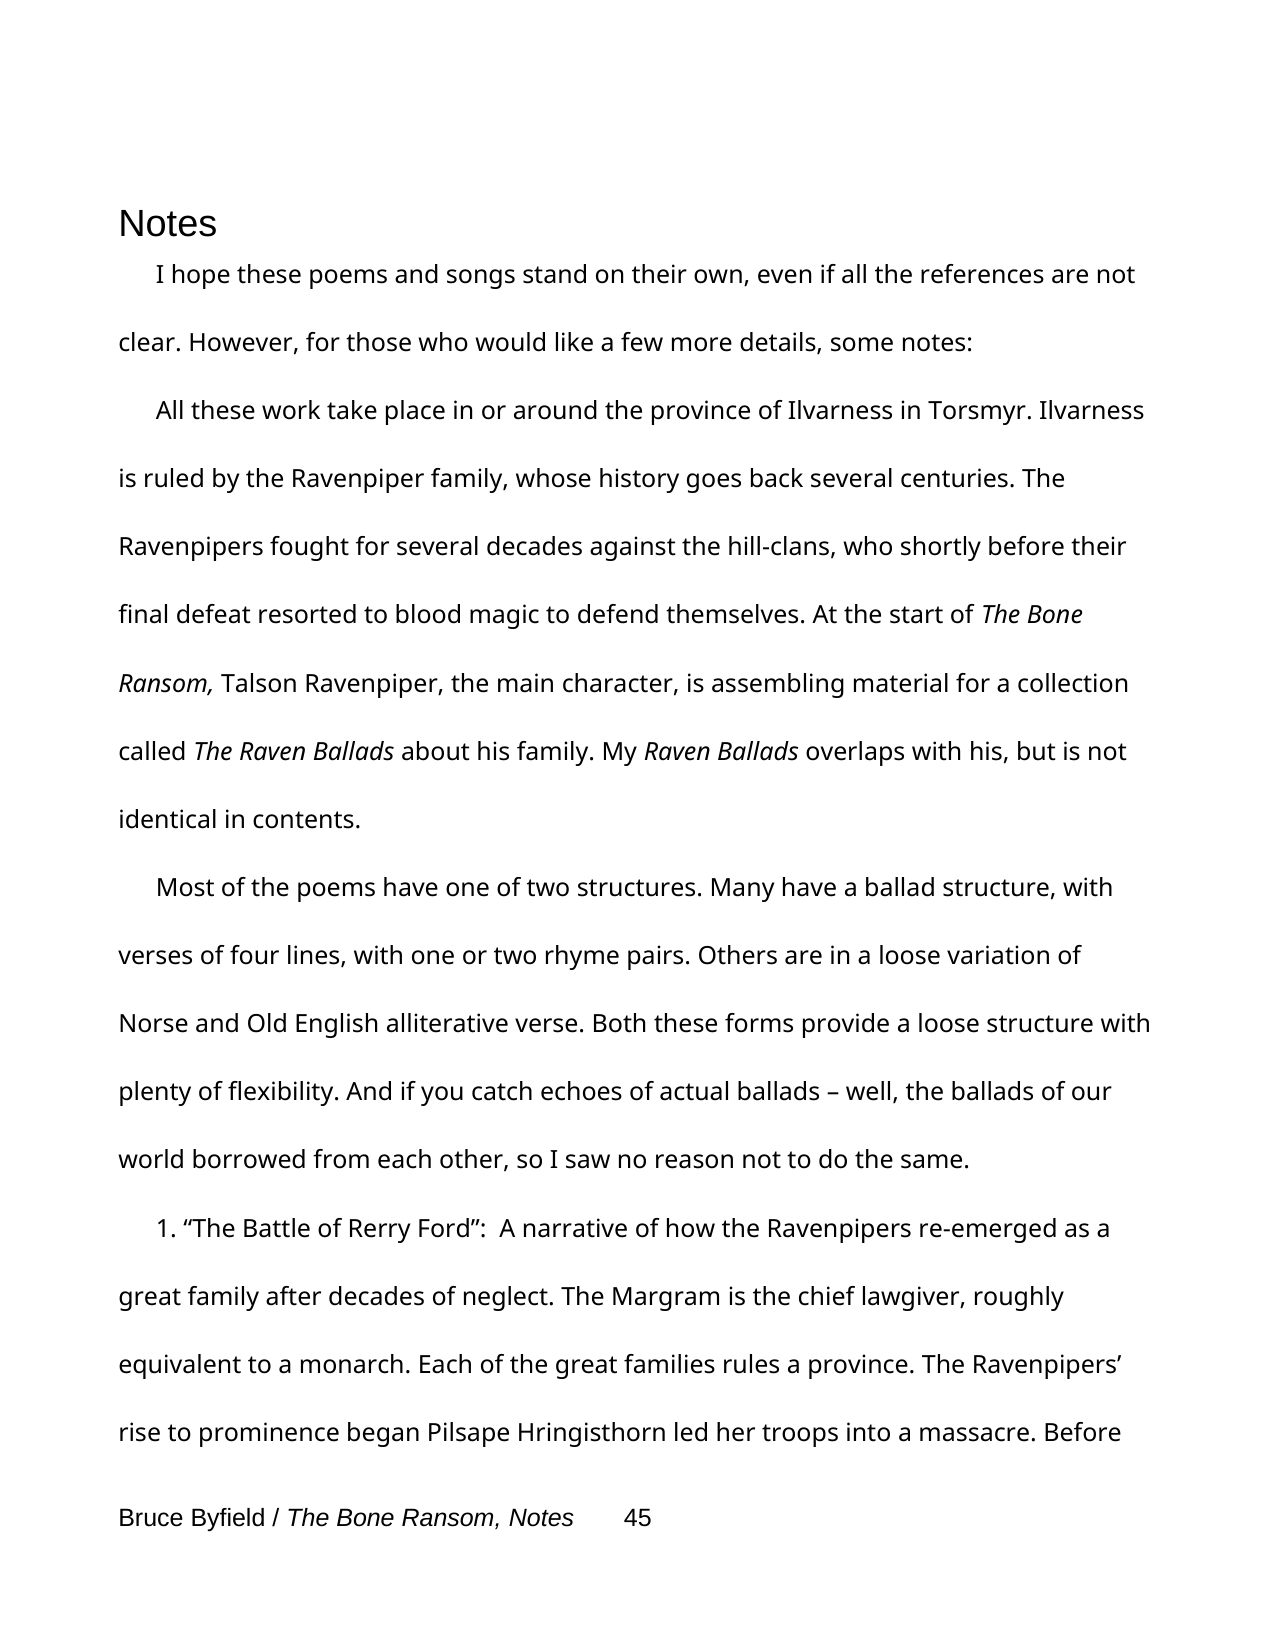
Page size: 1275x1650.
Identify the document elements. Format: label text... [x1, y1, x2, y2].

text All these work take place in or around the province of Ilvarness in Torsmyr. Ilvarness is ruled by the Ravenpiper family, whose history goes back several centuries. The Ravenpipers fought for several decades against the hill-clans, who shortly before their final defeat resorted to blood magic to defend themselves. At the start of The Bone Ransom, Talson Ravenpiper, the main character, is assembling material for a collection called The Raven Ballads about his family. My Raven Ballads overlaps with his, but is not identical in contents. [118, 393, 1157, 836]
text I hope these poems and songs stand on their own, even if all the references are not clear. However, for those who would like a few more details, some notes: [118, 256, 1157, 359]
text Most of the poems have one of two structures. Many have a ballad structure, with verses of four lines, with one or two rhyme pairs. Others are in a loose variation of Norse and Old English alliterative verse. Both these forms provide a loose structure with plenty of flexibility. And if you catch echoes of actual ballads – well, the ballads of our world borrowed from each other, so I saw no reason not to do the same. [118, 869, 1157, 1176]
text 1. “The Battle of Rerry Ford”: A narrative of how the Ravenpipers re-emerged as a great family after decades of neglect. The Margram is the chief lawgiver, roughly equivalent to a monarch. Each of the great families rules a province. The Ravenpipers’ rise to prominence began Pilsape Hringisthorn led her troops into a massacre. Before [118, 1210, 1157, 1449]
subtitle Notes [118, 200, 1157, 244]
